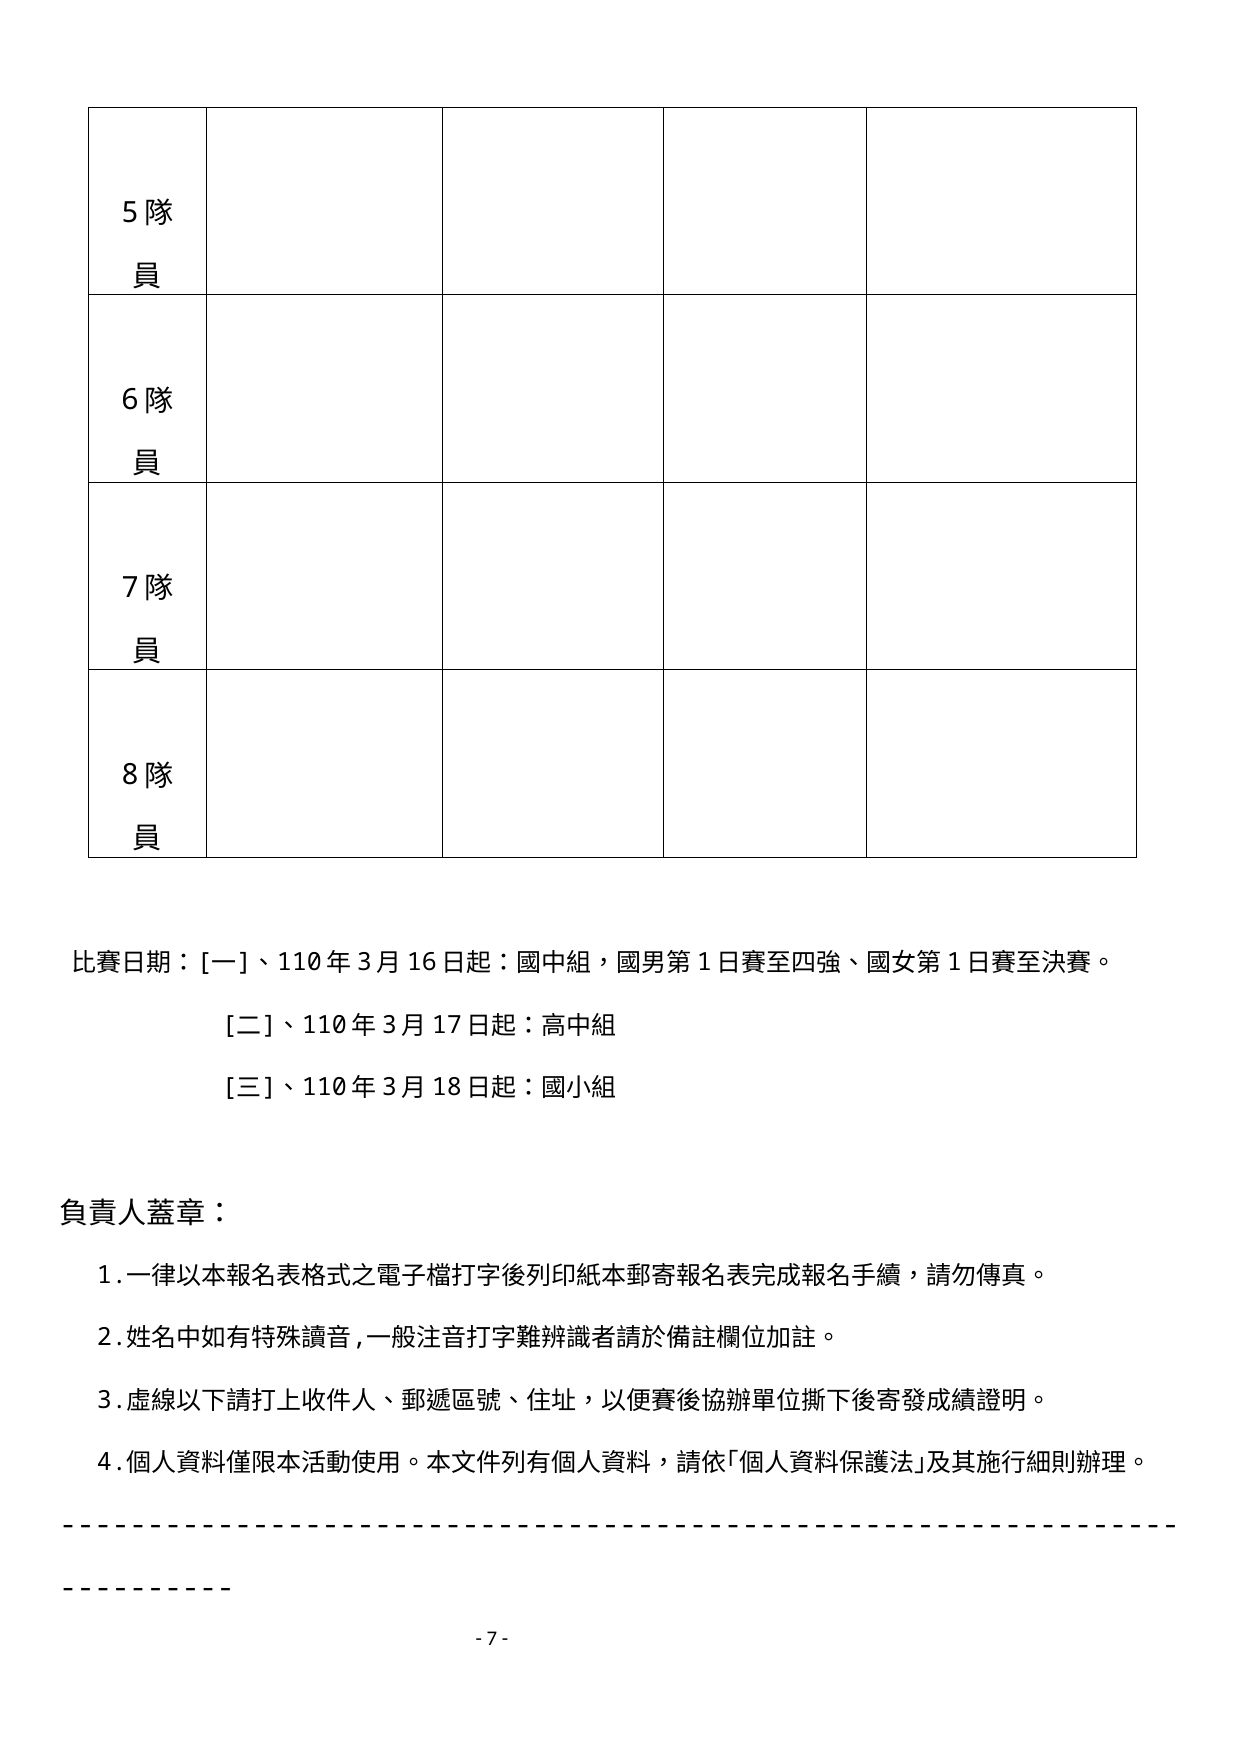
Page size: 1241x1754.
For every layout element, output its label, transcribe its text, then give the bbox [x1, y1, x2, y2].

table_cell [867, 670, 1136, 857]
table_cell 7隊 員 [89, 483, 206, 669]
table_cell [443, 483, 663, 669]
table_cell [664, 108, 866, 294]
table_cell [867, 108, 1136, 294]
text 2.姓名中如有特殊讀音,一般注音打字難辨識者請於備註欄位加註。 [59, 1294, 1181, 1357]
text 3.虛線以下請打上收件人、郵遞區號、住址，以便賽後協辦單位撕下後寄發成績證明。 [59, 1357, 1181, 1419]
text -------------------------------------------------------------------------- [59, 1482, 1181, 1607]
table_cell [664, 483, 866, 669]
text [三]、110年3月18日起：國小組 [59, 1044, 1181, 1107]
text 4.個人資料僅限本活動使用。本文件列有個人資料，請依｢個人資料保護法｣及其施行細則辦理。 [59, 1419, 1181, 1482]
table_cell [207, 670, 442, 857]
table_cell [207, 483, 442, 669]
table_cell [207, 295, 442, 482]
text [二]、110年3月17日起：高中組 [59, 982, 1181, 1044]
text 比賽日期：[一]、110年3月16日起：國中組，國男第1日賽至四強、國女第1日賽至決賽。 [59, 919, 1181, 982]
table_cell [867, 295, 1136, 482]
table_cell [443, 670, 663, 857]
table_cell 5隊 員 [89, 108, 206, 294]
table_cell [443, 295, 663, 482]
table_cell [867, 483, 1136, 669]
table_cell 6隊 員 [89, 295, 206, 482]
table_cell [664, 295, 866, 482]
text 1.一律以本報名表格式之電子檔打字後列印紙本郵寄報名表完成報名手續，請勿傳真。 [59, 1232, 1181, 1294]
table_cell [664, 670, 866, 857]
table_cell [443, 108, 663, 294]
text 負責人蓋章： [59, 1169, 1181, 1232]
table_cell 8隊 員 [89, 670, 206, 857]
table_cell [207, 108, 442, 294]
